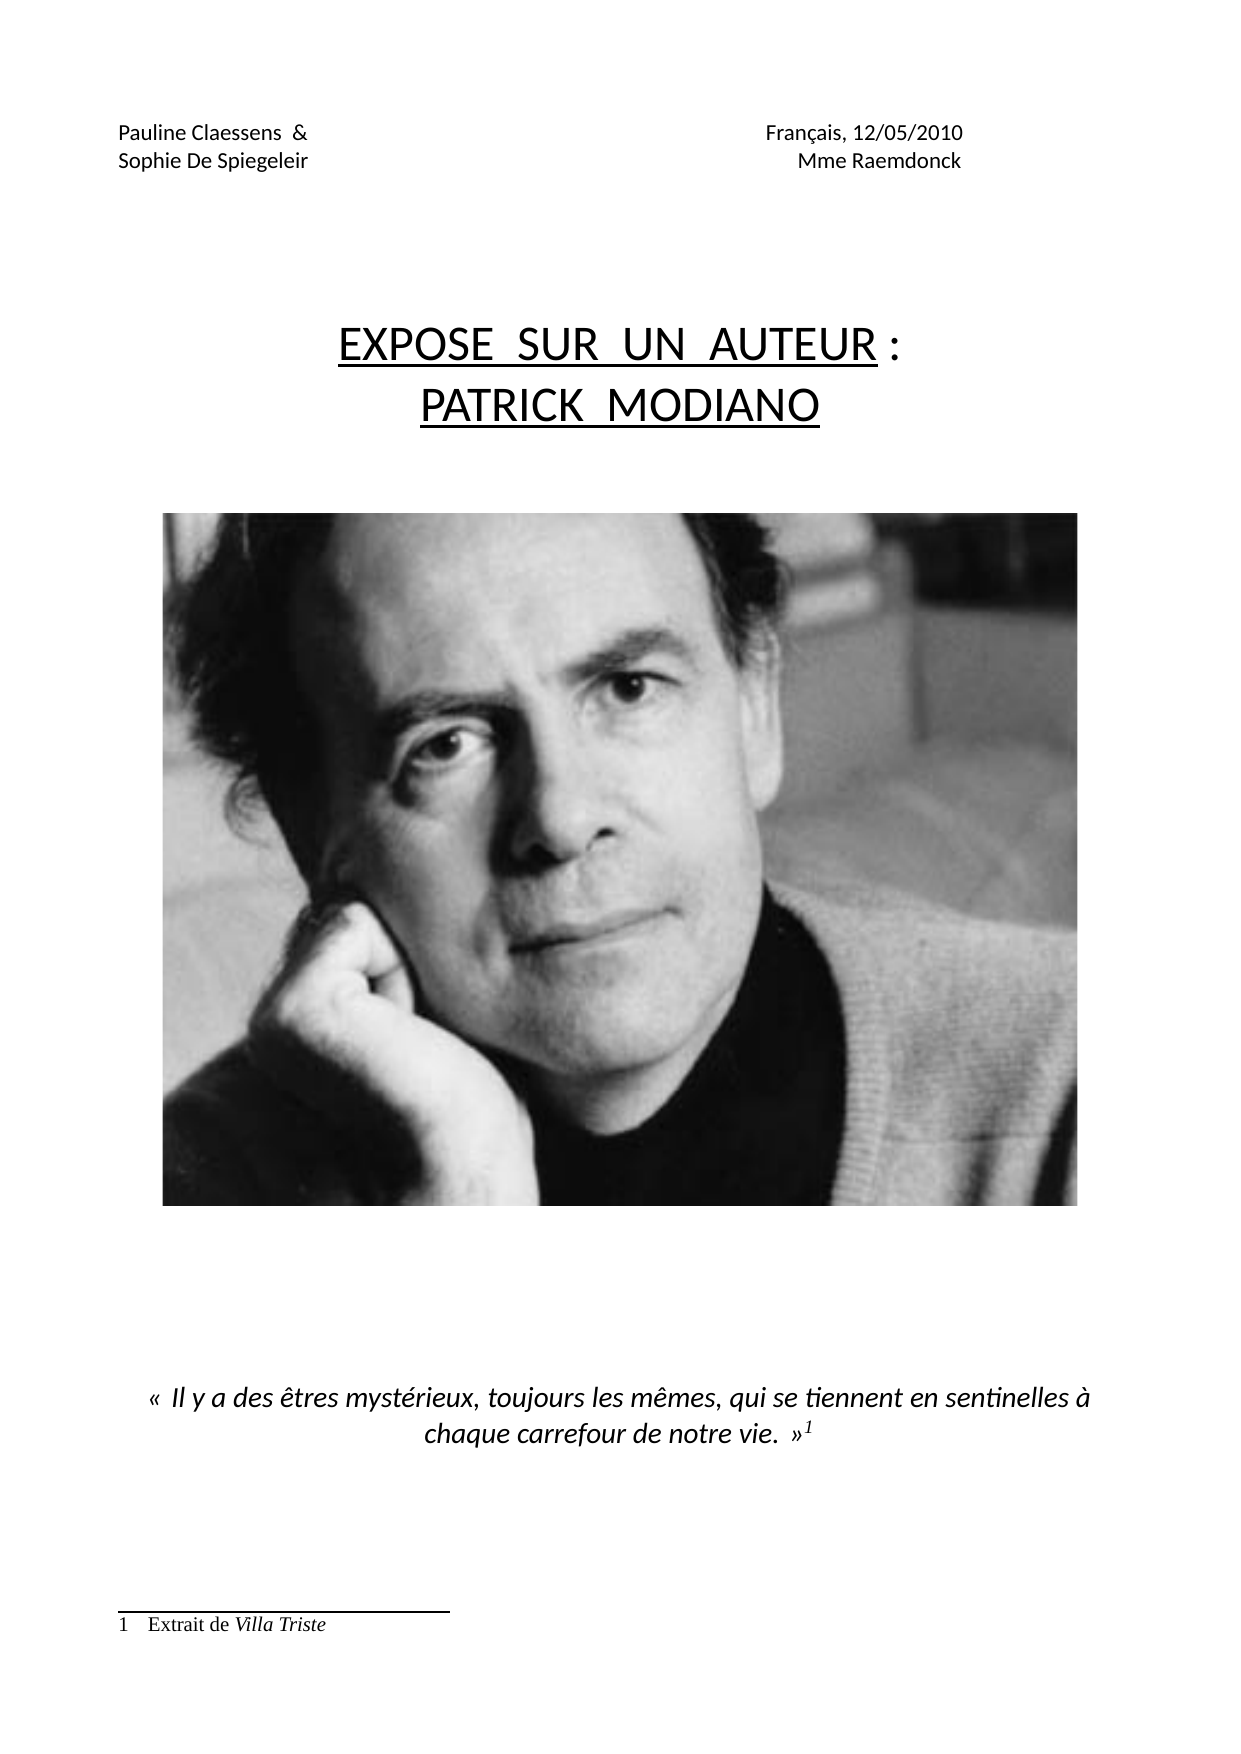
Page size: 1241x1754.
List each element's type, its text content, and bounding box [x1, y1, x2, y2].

picture [162, 513, 1078, 1206]
text Sophie De Spiegeleir Mme Raemdonck [118, 146, 1122, 174]
text « Il y a des êtres mystérieux, toujours les mêmes, qui se tiennent en sentinelles à chaque carrefour de notre vie. » [118, 1379, 1122, 1450]
text Pauline Claessens & Français, 12/05/2010 [118, 118, 1122, 146]
text PATRICK MODIANO [118, 373, 1122, 434]
text EXPOSE SUR UN AUTEUR : [118, 312, 1122, 373]
text Extrait de Villa Triste [118, 1612, 1122, 1636]
